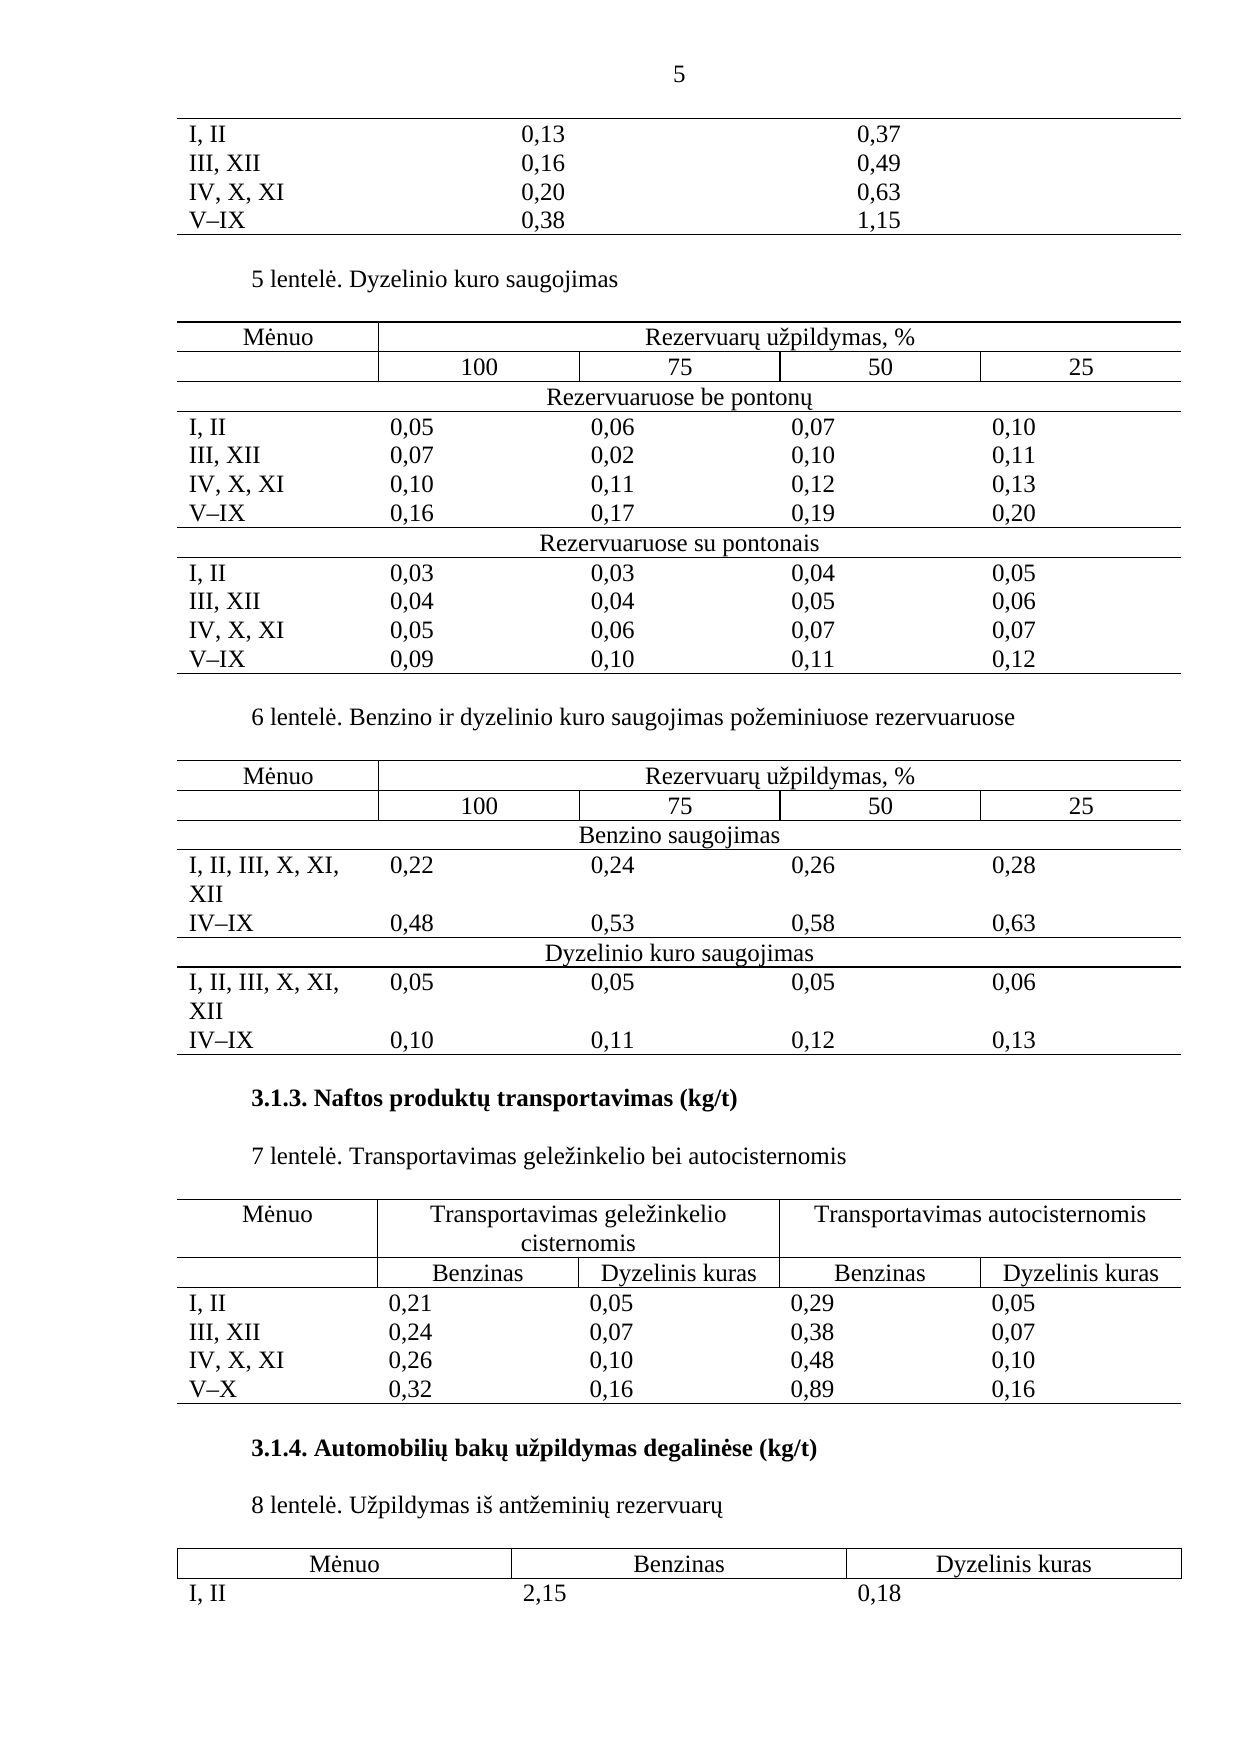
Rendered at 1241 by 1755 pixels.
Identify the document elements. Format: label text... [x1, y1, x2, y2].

table_cell IV, X, XI [177, 1345, 377, 1374]
table_cell 0,17 [579, 498, 780, 527]
table_cell 0,53 [579, 908, 780, 937]
table_cell III, XII [177, 441, 379, 469]
table_cell 0,10 [780, 441, 981, 469]
table_cell 0,06 [981, 586, 1181, 615]
table_cell 0,89 [779, 1374, 980, 1403]
table_cell 0,09 [379, 644, 579, 673]
table_header Benzinas [512, 1549, 846, 1577]
table_cell I, II [177, 412, 379, 441]
table_cell III, XII [177, 586, 379, 615]
table_cell 0,10 [379, 1025, 579, 1054]
table_cell I, II [177, 558, 379, 586]
table_cell 0,26 [780, 850, 981, 908]
table_cell 0,05 [780, 968, 981, 1025]
table_cell 0,05 [379, 615, 579, 644]
table_cell 0,38 [510, 205, 846, 234]
table_cell 50 [781, 352, 980, 381]
table_cell 75 [580, 791, 779, 819]
table_cell 0,05 [780, 586, 981, 615]
table_cell Benzino saugojimas [177, 821, 1181, 849]
table_cell 0,07 [578, 1317, 779, 1345]
table_cell 0,05 [379, 968, 579, 1025]
table_cell 0,04 [379, 586, 579, 615]
table_cell I, II, III, X, XI, XII [177, 850, 379, 908]
table_cell 0,48 [379, 908, 579, 937]
table_cell 0,03 [379, 558, 579, 586]
table_cell 0,11 [579, 469, 780, 498]
table_cell III, XII [177, 1317, 377, 1345]
table_cell I, II [177, 1288, 377, 1317]
table_cell 0,05 [980, 1288, 1181, 1317]
table_cell 0,16 [980, 1374, 1181, 1403]
table_header Dyzelinis kuras [847, 1549, 1181, 1577]
table_cell 0,03 [579, 558, 780, 586]
text 5 lentelė. Dyzelinio kuro saugojimas [177, 264, 1181, 293]
table_header Mėnuo [177, 761, 378, 790]
table_cell 0,22 [379, 850, 579, 908]
table_cell 0,16 [578, 1374, 779, 1403]
table_cell 25 [981, 791, 1181, 819]
table_cell V–X [177, 1374, 377, 1403]
table_cell 0,58 [780, 908, 981, 937]
table_cell 0,24 [377, 1317, 578, 1345]
table_cell Benzinas [780, 1258, 980, 1287]
table_cell 0,28 [981, 850, 1181, 908]
table_cell 2,15 [511, 1579, 846, 1607]
table_cell 0,07 [780, 412, 981, 441]
table_cell 0,38 [779, 1317, 980, 1345]
table_cell 1,15 [846, 205, 1181, 234]
table_cell 0,10 [579, 644, 780, 673]
table_cell 0,06 [579, 412, 780, 441]
table_cell [177, 1258, 377, 1287]
table_header Transportavimas autocisternomis [780, 1200, 1181, 1257]
table_cell 0,04 [780, 558, 981, 586]
table_cell 0,12 [780, 1025, 981, 1054]
table_cell III, XII [177, 148, 510, 177]
table_cell [177, 352, 378, 381]
table_cell 0,29 [779, 1288, 980, 1317]
table_cell 0,10 [578, 1345, 779, 1374]
table_cell V–IX [177, 205, 510, 234]
table_cell 0,12 [981, 644, 1181, 673]
table_cell IV, X, XI [177, 177, 510, 205]
table_cell 0,07 [980, 1317, 1181, 1345]
table_cell 0,11 [579, 1025, 780, 1054]
table_cell Dyzelinio kuro saugojimas [177, 938, 1181, 966]
table_cell 0,26 [377, 1345, 578, 1374]
table_cell 0,13 [510, 119, 846, 148]
table_cell I, II [177, 1579, 511, 1607]
table_cell IV–IX [177, 1025, 379, 1054]
table_cell Dyzelinis kuras [981, 1258, 1181, 1287]
table_cell 0,19 [780, 498, 981, 527]
table_cell 0,11 [780, 644, 981, 673]
table_cell 0,16 [510, 148, 846, 177]
table_cell 75 [580, 352, 779, 381]
table_cell I, II, III, X, XI, XII [177, 968, 379, 1025]
table_cell Benzinas [378, 1258, 578, 1287]
table_cell IV–IX [177, 908, 379, 937]
table_cell 0,20 [981, 498, 1181, 527]
table_cell 25 [981, 352, 1181, 381]
table_header Mėnuo [177, 323, 378, 351]
table_cell 100 [379, 791, 579, 819]
table_header Rezervuarų užpildymas, % [379, 323, 1181, 351]
table_cell Dyzelinis kuras [579, 1258, 779, 1287]
table_header Rezervuarų užpildymas, % [379, 761, 1181, 790]
text 7 lentelė. Transportavimas geležinkelio bei autocisternomis [177, 1141, 1181, 1170]
table_cell 0,05 [579, 968, 780, 1025]
table_cell [177, 791, 378, 819]
table_cell 0,06 [981, 968, 1181, 1025]
table_cell IV, X, XI [177, 615, 379, 644]
text 6 lentelė. Benzino ir dyzelinio kuro saugojimas požeminiuose rezervuaruose [177, 702, 1181, 731]
table_cell 0,06 [579, 615, 780, 644]
table_cell V–IX [177, 498, 379, 527]
table_cell 0,63 [981, 908, 1181, 937]
table_cell 0,07 [379, 441, 579, 469]
table_header Transportavimas geležinkelio cisternomis [378, 1200, 779, 1257]
table_cell IV, X, XI [177, 469, 379, 498]
table_cell 0,10 [379, 469, 579, 498]
table_cell 0,07 [780, 615, 981, 644]
table_cell 0,07 [981, 615, 1181, 644]
table_cell 0,10 [981, 412, 1181, 441]
table_cell Rezervuaruose su pontonais [177, 528, 1181, 557]
table_cell 0,21 [377, 1288, 578, 1317]
text 3.1.4. Automobilių bakų užpildymas degalinėse (kg/t) [177, 1433, 1181, 1461]
table_cell 0,04 [579, 586, 780, 615]
table_cell 0,05 [379, 412, 579, 441]
table_cell 0,63 [846, 177, 1181, 205]
table_cell 0,37 [846, 119, 1181, 148]
table_cell 100 [379, 352, 579, 381]
table_cell 0,05 [981, 558, 1181, 586]
table_cell 0,10 [980, 1345, 1181, 1374]
table_cell 0,13 [981, 469, 1181, 498]
table_cell 0,48 [779, 1345, 980, 1374]
text 3.1.3. Naftos produktų transportavimas (kg/t) [177, 1083, 1181, 1112]
table_cell 0,20 [510, 177, 846, 205]
table_header Mėnuo [177, 1200, 377, 1257]
table_cell 0,12 [780, 469, 981, 498]
text 8 lentelė. Užpildymas iš antžeminių rezervuarų [177, 1490, 1181, 1519]
table_cell 0,24 [579, 850, 780, 908]
table_cell 0,16 [379, 498, 579, 527]
table_cell 0,02 [579, 441, 780, 469]
table_cell 0,05 [578, 1288, 779, 1317]
table_cell 0,13 [981, 1025, 1181, 1054]
table_cell 50 [781, 791, 980, 819]
table_cell 0,18 [846, 1579, 1181, 1607]
table_cell Rezervuaruose be pontonų [177, 382, 1181, 411]
table_cell V–IX [177, 644, 379, 673]
table_header Mėnuo [178, 1549, 511, 1577]
table_cell 0,49 [846, 148, 1181, 177]
table_cell I, II [177, 119, 510, 148]
table_cell 0,11 [981, 441, 1181, 469]
table_cell 0,32 [377, 1374, 578, 1403]
